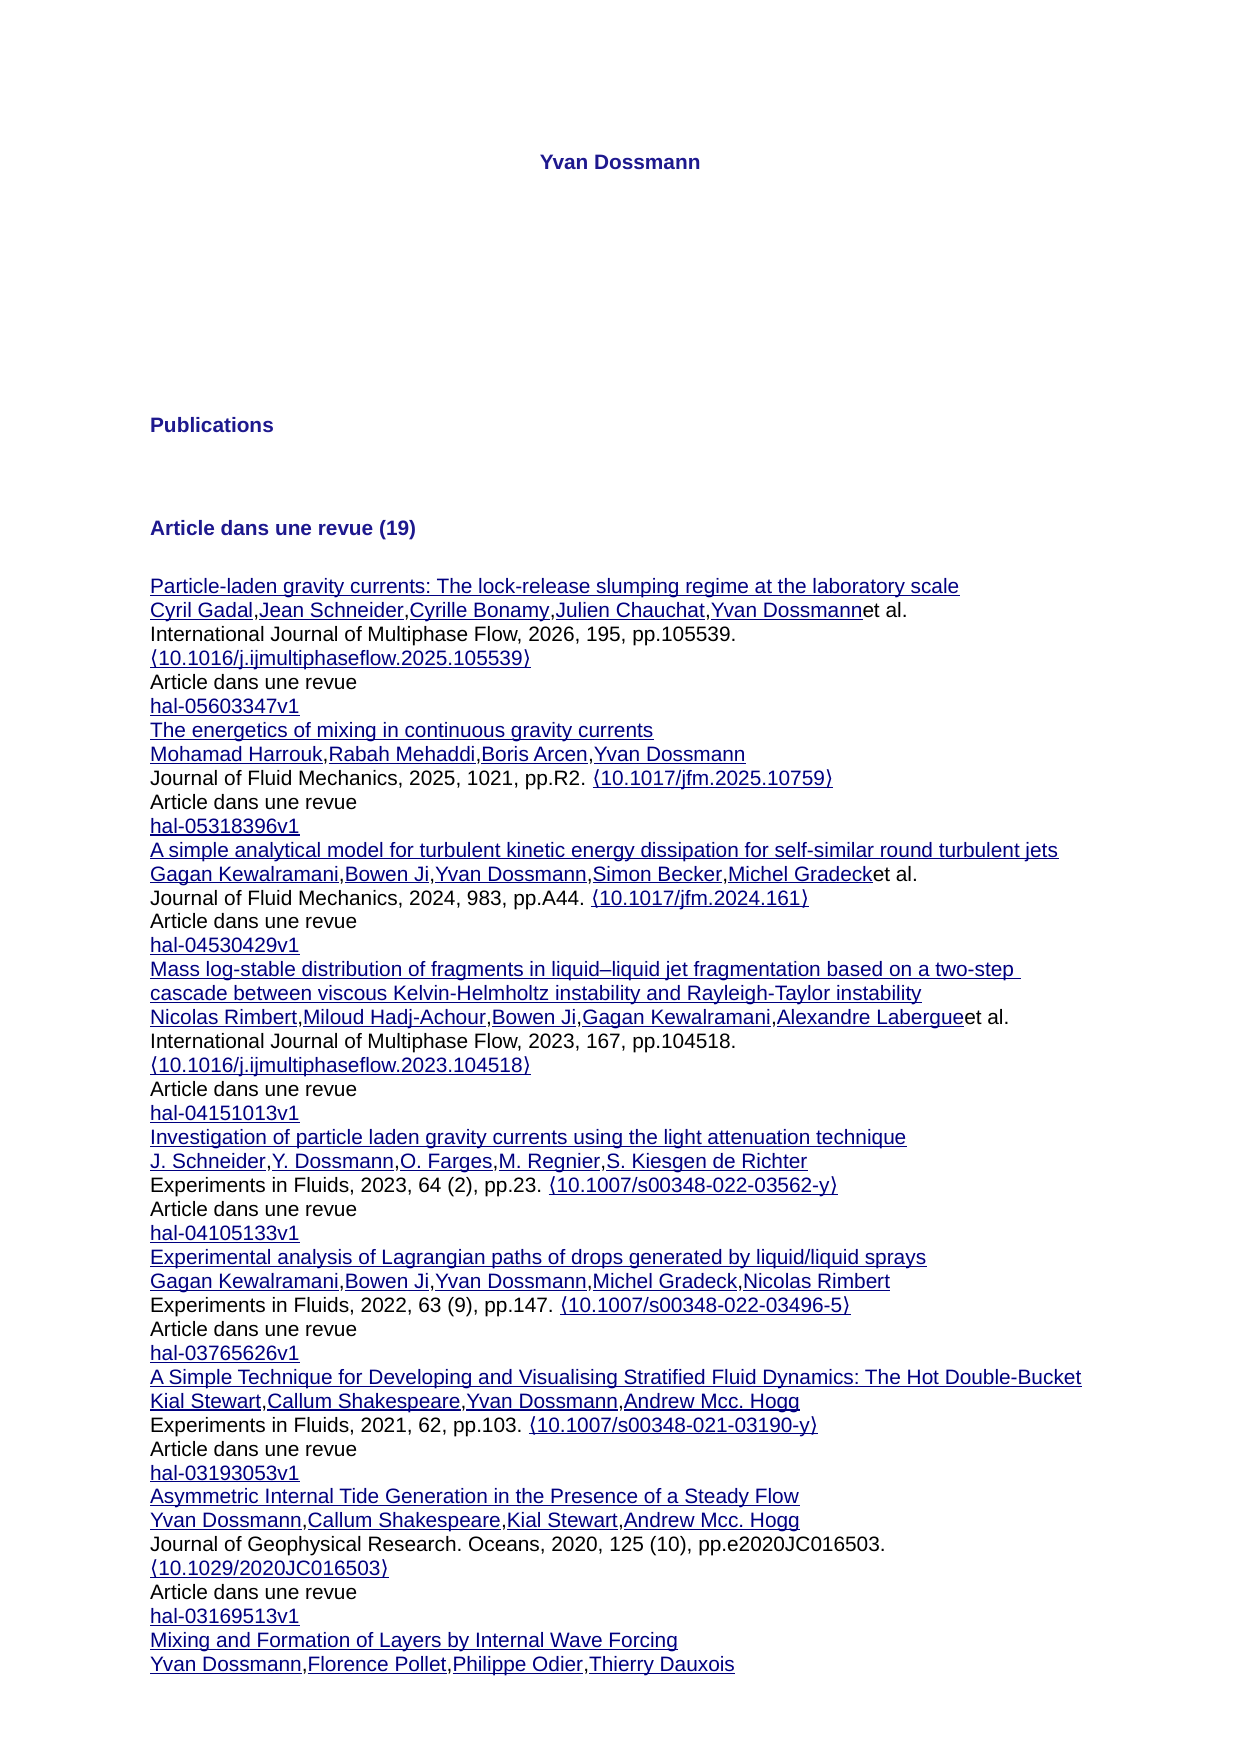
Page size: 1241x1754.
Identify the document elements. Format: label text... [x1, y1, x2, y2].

table_cell Experimental analysis of Lagrangian paths of drops generated by liquid/liquid sprays Gagan Kewalramani,Bowen Ji,Yvan Dossmann,Michel Gradeck,Nicolas Rimbert Experiments in Fluids, 2022, 63 (9), pp.147. ⟨10.1007/s00348-022-03496-5⟩ Article dans une revue hal-03765626v1 [150, 1245, 1090, 1364]
subtitle Publications [150, 412, 1090, 436]
subtitle Yvan Dossmann [150, 150, 1090, 174]
table_cell A Simple Technique for Developing and Visualising Stratified Fluid Dynamics: The Hot Double-Bucket Kial Stewart,Callum Shakespeare,Yvan Dossmann,Andrew Mcc. Hogg Experiments in Fluids, 2021, 62, pp.103. ⟨10.1007/s00348-021-03190-y⟩ Article dans une revue hal-03193053v1 [150, 1365, 1090, 1484]
table_cell Mixing and Formation of Layers by Internal Wave Forcing Yvan Dossmann,Florence Pollet,Philippe Odier,Thierry Dauxois [150, 1628, 1090, 1676]
table_cell The energetics of mixing in continuous gravity currents Mohamad Harrouk,Rabah Mehaddi,Boris Arcen,Yvan Dossmann Journal of Fluid Mechanics, 2025, 1021, pp.R2. ⟨10.1017/jfm.2025.10759⟩ Article dans une revue hal-05318396v1 [150, 718, 1090, 837]
subtitle Article dans une revue (19) [150, 516, 1090, 539]
table_cell Asymmetric Internal Tide Generation in the Presence of a Steady Flow Yvan Dossmann,Callum Shakespeare,Kial Stewart,Andrew Mcc. Hogg Journal of Geophysical Research. Oceans, 2020, 125 (10), pp.e2020JC016503. ⟨10.1029/2020JC016503⟩ Article dans une revue hal-03169513v1 [150, 1484, 1090, 1628]
table_cell A simple analytical model for turbulent kinetic energy dissipation for self-similar round turbulent jets Gagan Kewalramani,Bowen Ji,Yvan Dossmann,Simon Becker,Michel Gradecket al. Journal of Fluid Mechanics, 2024, 983, pp.A44. ⟨10.1017/jfm.2024.161⟩ Article dans une revue hal-04530429v1 [150, 838, 1090, 957]
table_cell Mass log-stable distribution of fragments in liquid–liquid jet fragmentation based on a two-step cascade between viscous Kelvin-Helmholtz instability and Rayleigh-Taylor instability Nicolas Rimbert,Miloud Hadj-Achour,Bowen Ji,Gagan Kewalramani,Alexandre Labergueet al. International Journal of Multiphase Flow, 2023, 167, pp.104518. ⟨10.1016/j.ijmultiphaseflow.2023.104518⟩ Article dans une revue hal-04151013v1 [150, 957, 1090, 1125]
table_cell Investigation of particle laden gravity currents using the light attenuation technique J. Schneider,Y. Dossmann,O. Farges,M. Regnier,S. Kiesgen de Richter Experiments in Fluids, 2023, 64 (2), pp.23. ⟨10.1007/s00348-022-03562-y⟩ Article dans une revue hal-04105133v1 [150, 1125, 1090, 1245]
table_header Particle-laden gravity currents: The lock-release slumping regime at the laboratory scale Cyril Gadal,Jean Schneider,Cyrille Bonamy,Julien Chauchat,Yvan Dossmannet al. International Journal of Multiphase Flow, 2026, 195, pp.105539. ⟨10.1016/j.ijmultiphaseflow.2025.105539⟩ Article dans une revue hal-05603347v1 [150, 574, 1090, 718]
